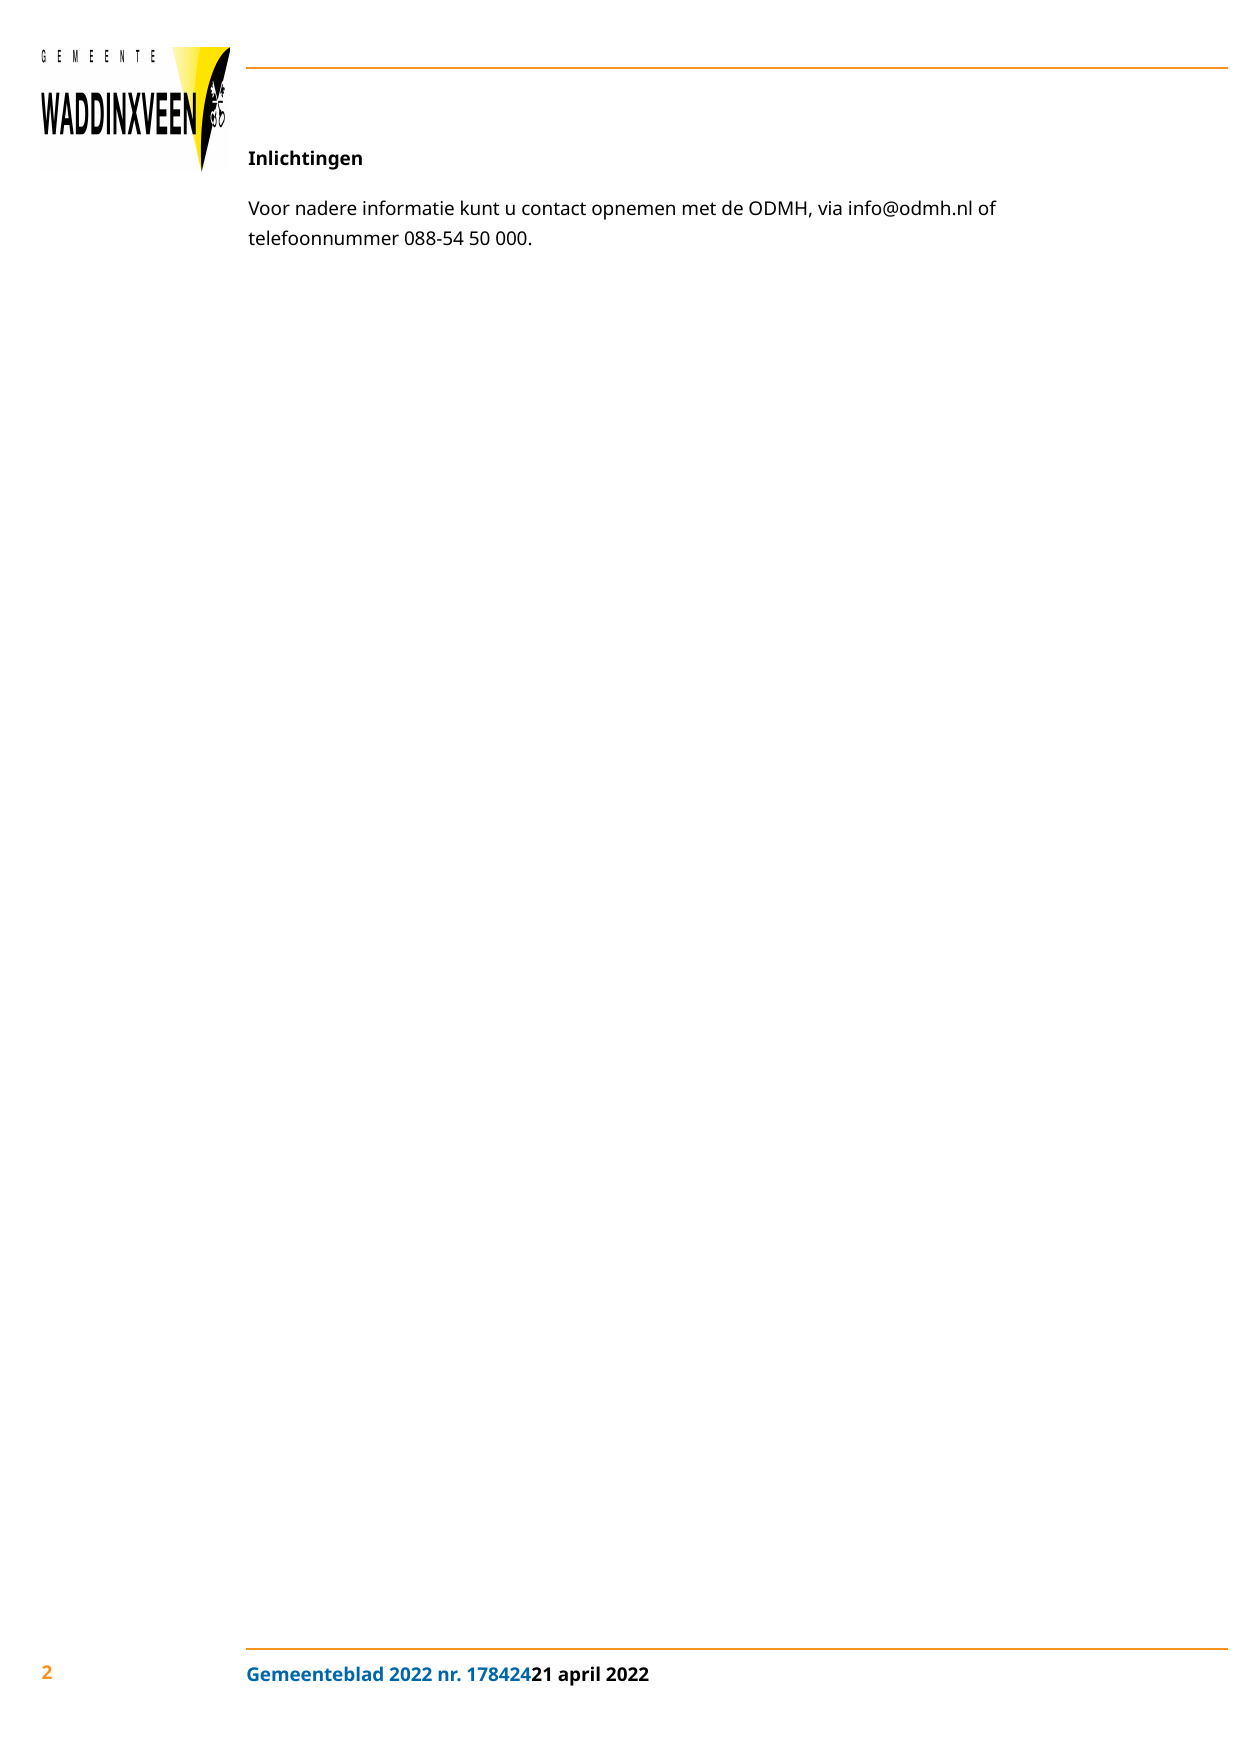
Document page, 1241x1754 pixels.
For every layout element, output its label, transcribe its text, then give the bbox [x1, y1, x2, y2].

text Inlichtingen [248, 145, 1152, 171]
picture [41, 47, 231, 172]
text Voor nadere informatie kunt u contact opnemen met de ODMH, via info@odmh.nl of telefoonnummer 088-54 50 000. [248, 196, 1152, 251]
